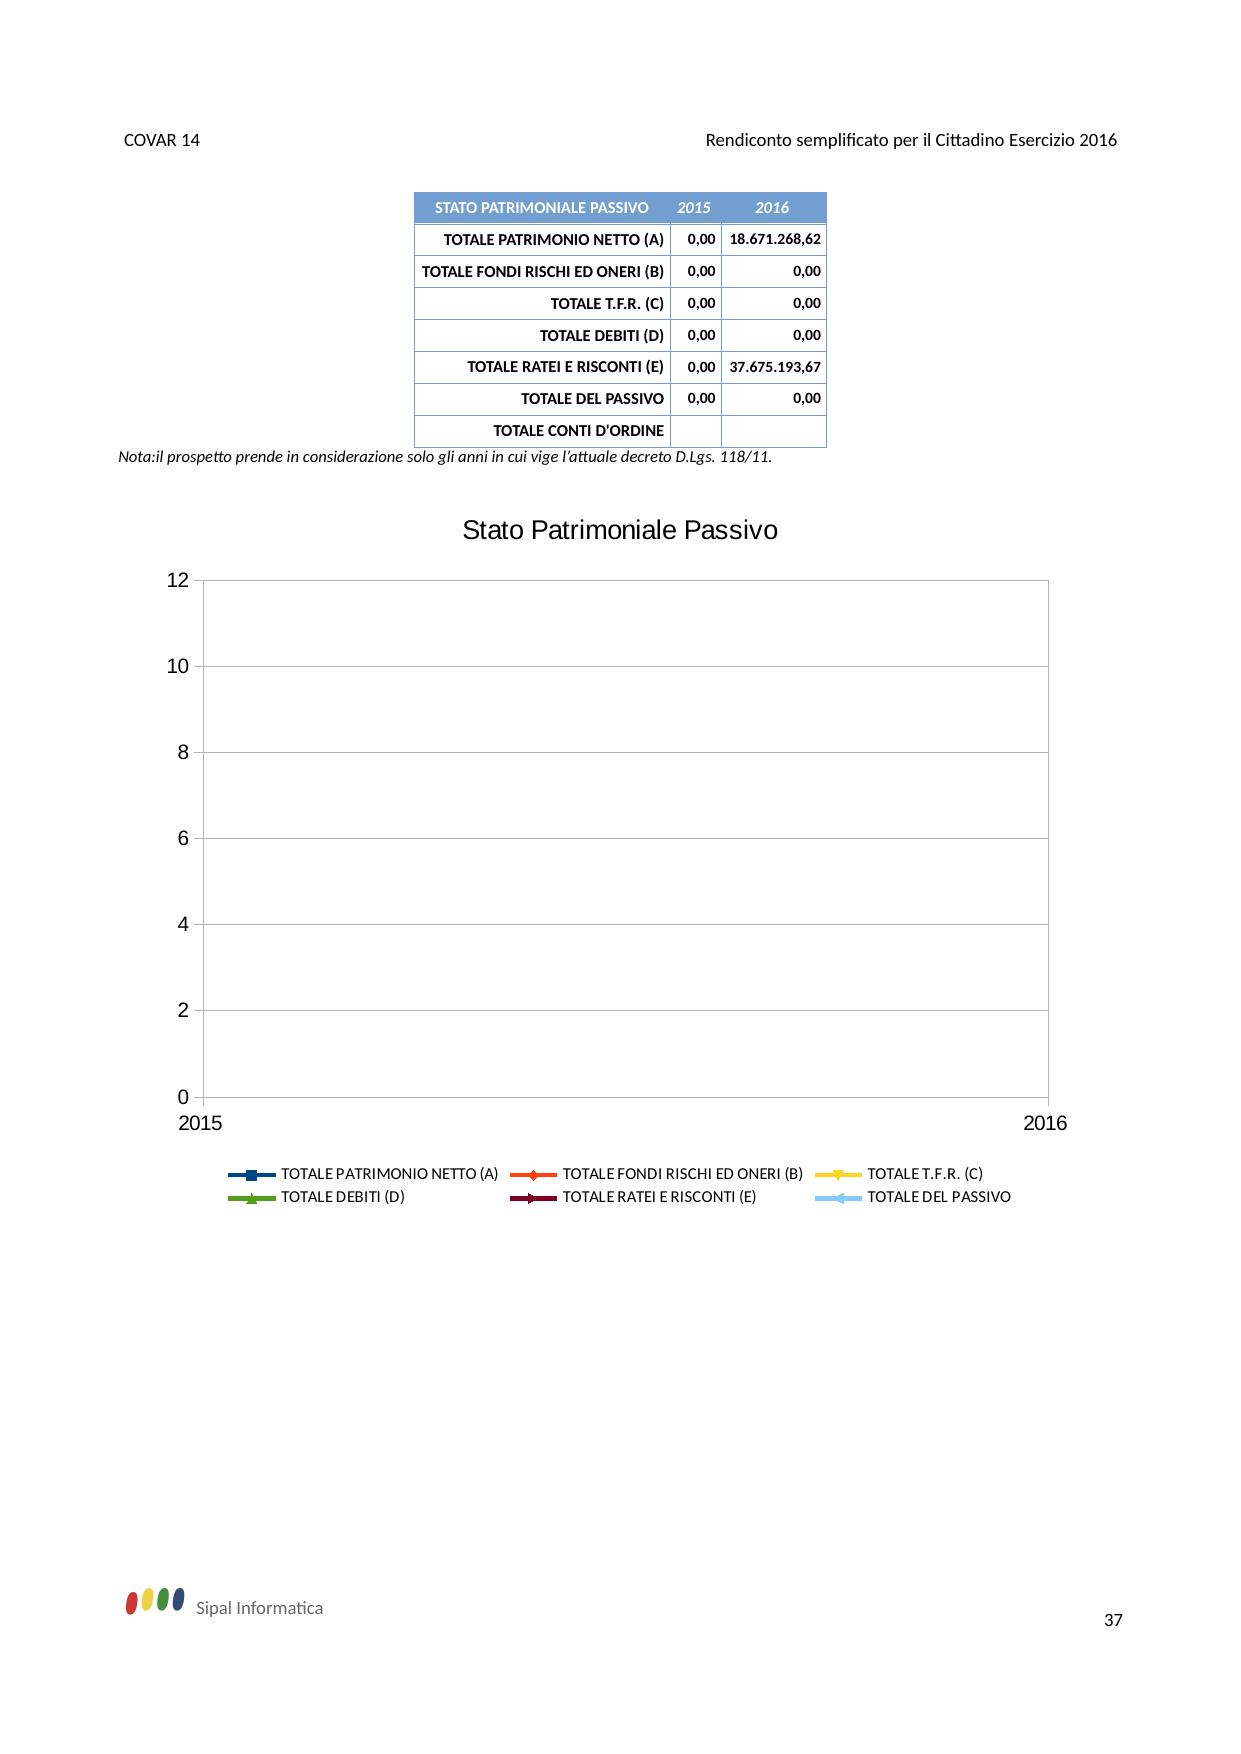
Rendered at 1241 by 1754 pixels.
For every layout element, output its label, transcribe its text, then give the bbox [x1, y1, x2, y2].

table_cell TOTALE DEBITI (D) [415, 320, 670, 351]
table_header [118, 480, 1122, 1219]
table_cell 0,00 [671, 256, 721, 287]
table_cell [722, 416, 826, 447]
table_cell TOTALE T.F.R. (C) [415, 288, 670, 319]
table_cell 18.671.268,62 [722, 225, 826, 255]
table_cell 0,00 [722, 384, 826, 415]
table_cell 37.675.193,67 [722, 352, 826, 383]
table_cell 0,00 [671, 384, 721, 415]
table_cell 0,00 [671, 225, 721, 255]
table_header [118, 192, 414, 447]
table_cell 0,00 [722, 288, 826, 319]
table_cell 0,00 [671, 320, 721, 351]
table_cell TOTALE FONDI RISCHI ED ONERI (B) [415, 256, 670, 287]
table_cell TOTALE PATRIMONIO NETTO (A) [415, 225, 670, 255]
table_cell TOTALE DEL PASSIVO [415, 384, 670, 415]
text Nota:il prospetto prende in considerazione solo gli anni in cui vige l’attuale decreto D.Lgs. 118/11. [118, 447, 1122, 467]
table_header [827, 192, 1122, 447]
table_cell 0,00 [671, 352, 721, 383]
table_header 2015 [671, 193, 721, 223]
table_header 2016 [722, 193, 826, 223]
table_header STATO PATRIMONIALE PASSIVO [415, 193, 670, 223]
table_cell TOTALE RATEI E RISCONTI (E) [415, 352, 670, 383]
table_cell [671, 416, 721, 447]
table_cell 0,00 [722, 320, 826, 351]
table_cell 0,00 [722, 256, 826, 287]
table_cell 0,00 [671, 288, 721, 319]
table_cell TOTALE CONTI D'ORDINE [415, 416, 670, 447]
